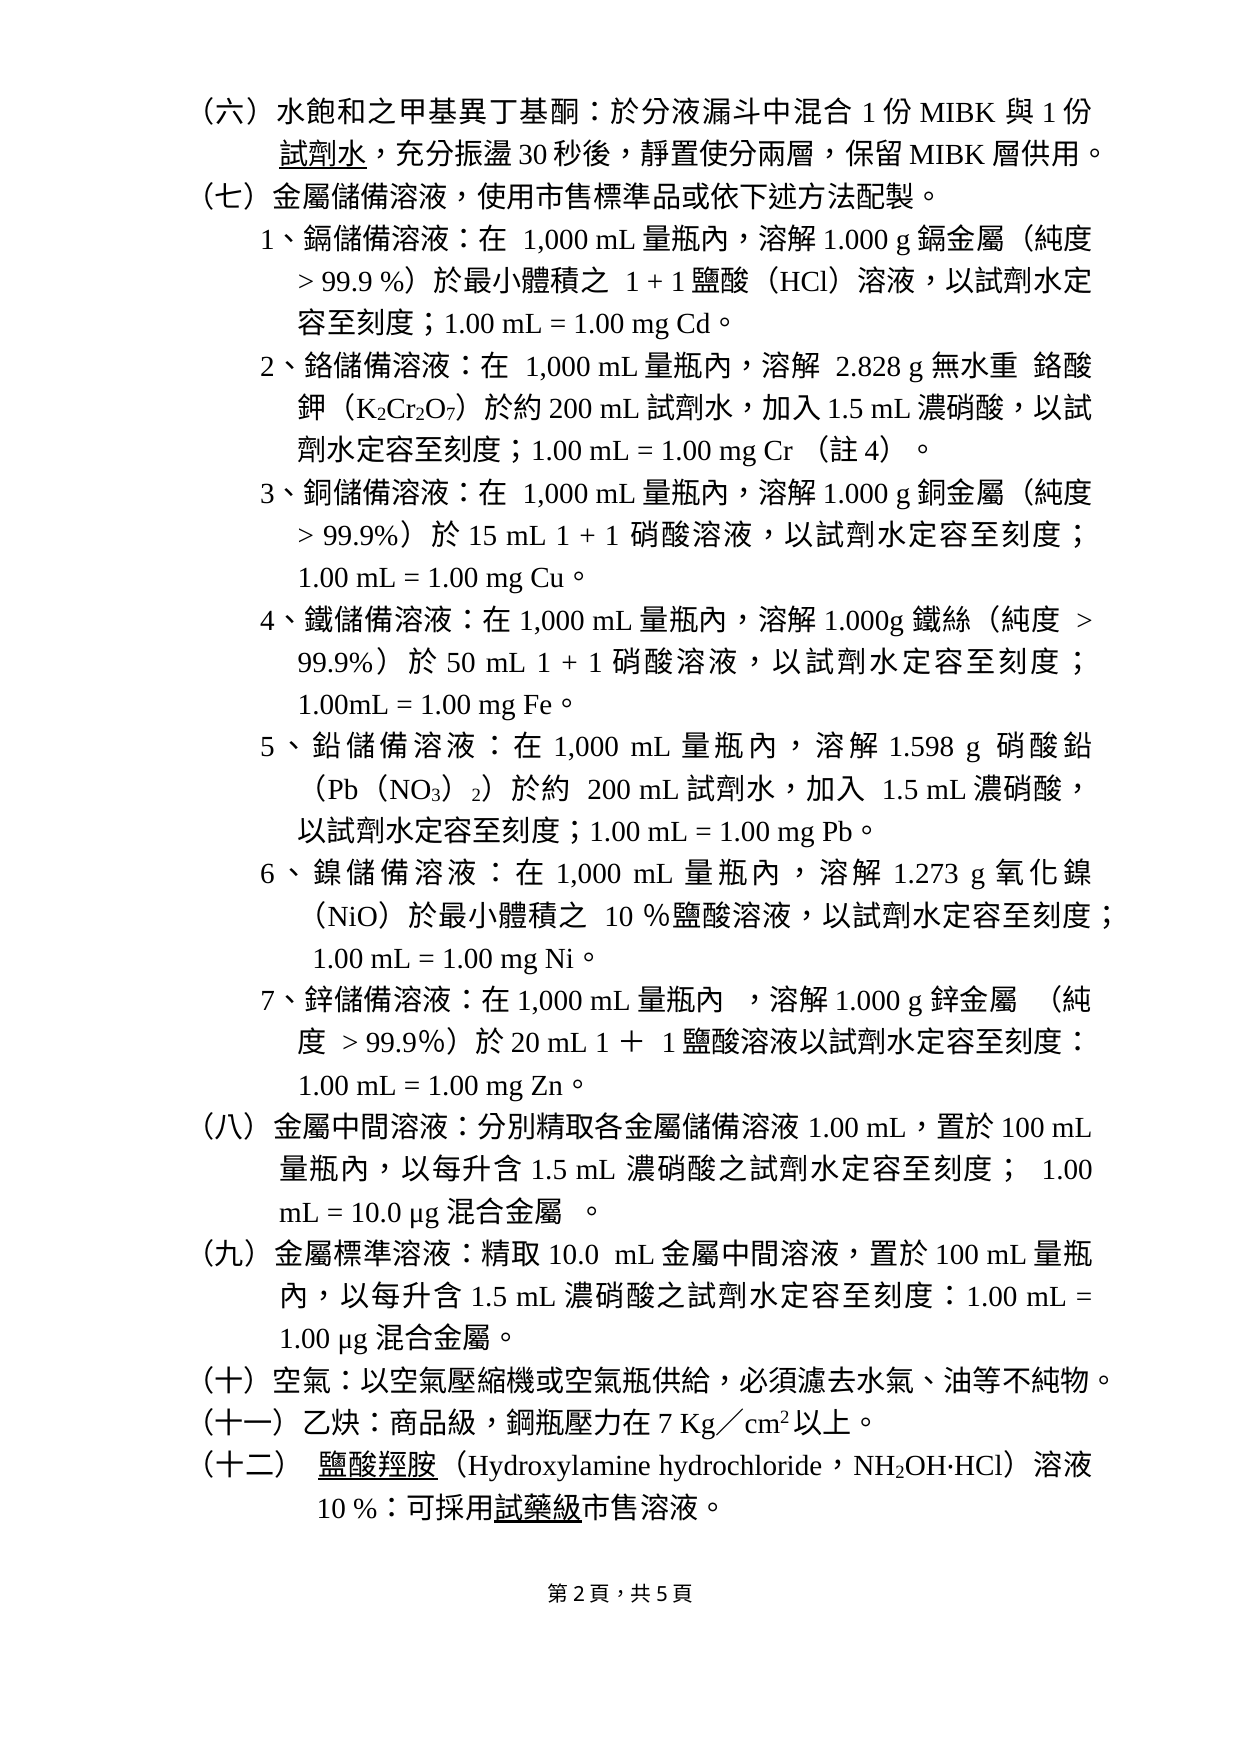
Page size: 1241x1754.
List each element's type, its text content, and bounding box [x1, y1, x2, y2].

text （八）金屬中間溶液：分別精取各金屬儲備溶液1.00 mL，置於100 mL量瓶內，以每升含1.5 mL 濃硝酸之試劑水定容至刻度； 1.00 mL = 10.0 μg 混合金屬 。 [185, 1104, 1092, 1231]
text 2、鉻儲備溶液：在 1,000 mL量瓶內，溶解 2.828 g 無水重 鉻酸鉀（K2Cr2O7）於約200 mL試劑水，加入1.5 mL濃硝酸，以試劑水定容至刻度；1.00 mL = 1.00 mg Cr （註4）。 [260, 342, 1092, 469]
text （十二） 鹽酸羥胺（Hydroxylamine hydrochloride，NH2OH‧HCl）溶液10 %：可採用試藥級市售溶液。 [185, 1442, 1092, 1527]
text （九）金屬標準溶液：精取10.0 mL金屬中間溶液，置於100 mL量瓶內，以每升含1.5 mL濃硝酸之試劑水定容至刻度：1.00 mL = 1.00 μg 混合金屬。 [185, 1231, 1092, 1357]
text 6、鎳儲備溶液：在1,000 mL量瓶內，溶解1.273 g氧化鎳 （NiO）於最小體積之 10 ％鹽酸溶液，以試劑水定容至刻度； 1.00 mL = 1.00 mg Ni。 [260, 850, 1092, 977]
text （十）空氣：以空氣壓縮機或空氣瓶供給，必須濾去水氣、油等不純物。 [185, 1357, 1092, 1400]
text 7、鋅儲備溶液：在1,000 mL量瓶內 ，溶解1.000 g 鋅金屬 （純度 > 99.9％）於20 mL 1 ＋ 1鹽酸溶液以試劑水定容至刻度：1.00 mL = 1.00 mg Zn。 [260, 977, 1092, 1104]
text 1、鎘儲備溶液：在 1,000 mL量瓶內，溶解1.000 g 鎘金屬（純度 > 99.9 %）於最小體積之 1 + 1鹽酸（HCl）溶液，以試劑水定容至刻度；1.00 mL = 1.00 mg Cd。 [260, 216, 1092, 342]
text 3、銅儲備溶液：在 1,000 mL量瓶內，溶解1.000 g 銅金屬（純度 > 99.9%）於15 mL 1 + 1 硝酸溶液，以試劑水定容至刻度； 1.00 mL = 1.00 mg Cu。 [260, 469, 1092, 596]
text （七）金屬儲備溶液，使用市售標準品或依下述方法配製。 [185, 173, 1092, 216]
text （十一）乙炔：商品級，鋼瓶壓力在7 Kg／cm2以上。 [185, 1400, 1092, 1442]
text （六）水飽和之甲基異丁基酮：於分液漏斗中混合1份MIBK 與1份 試劑水，充分振盪30秒後，靜置使分兩層，保留MIBK 層供用。 [185, 89, 1092, 173]
text 4、鐵儲備溶液：在1,000 mL量瓶內，溶解1.000g 鐵絲（純度 > 99.9%）於50 mL 1 + 1硝酸溶液，以試劑水定容至刻度；1.00mL = 1.00 mg Fe。 [260, 596, 1092, 723]
text 5、鉛儲備溶液：在1,000 mL量瓶內，溶解1.598 g 硝酸鉛（Pb（NO3）2）於約 200 mL試劑水，加入 1.5 mL濃硝酸，以試劑水定容至刻度；1.00 mL = 1.00 mg Pb。 [260, 723, 1092, 850]
